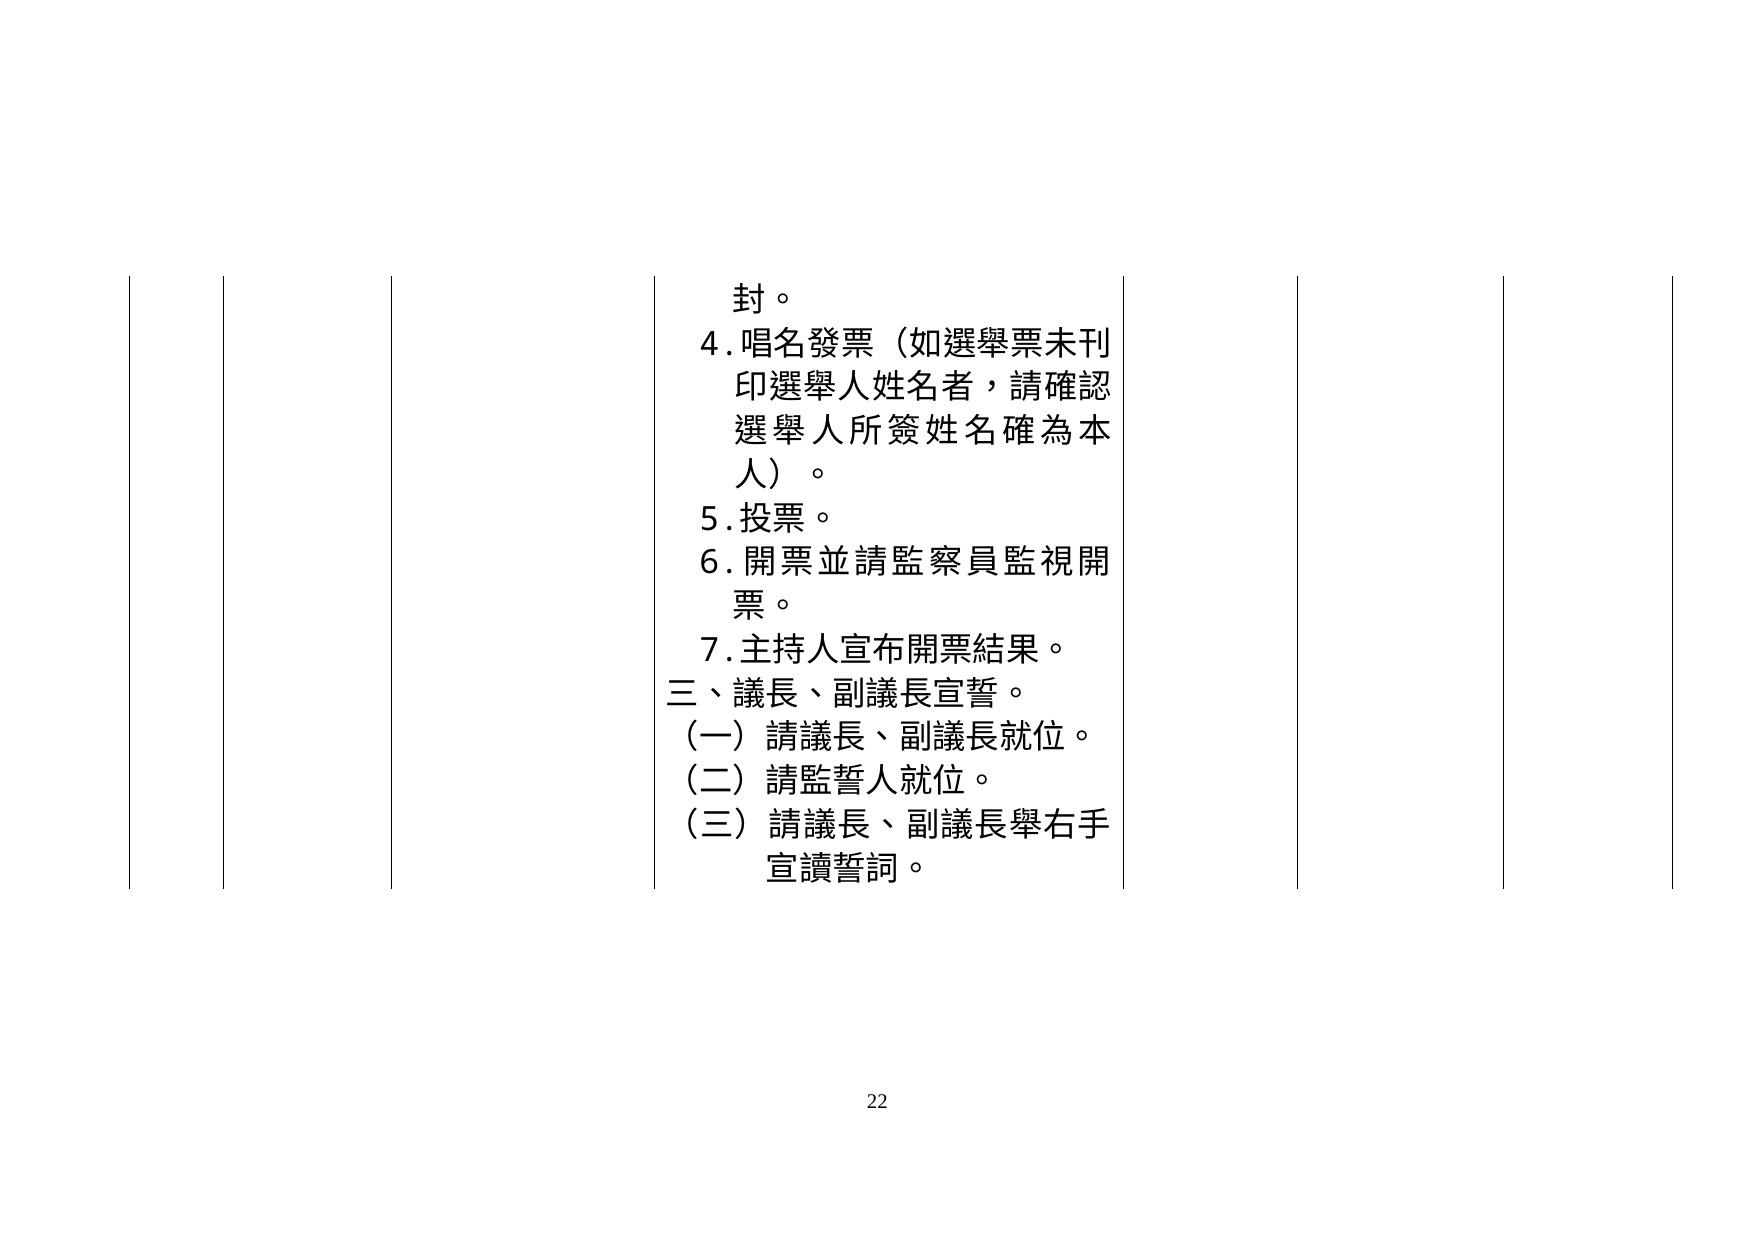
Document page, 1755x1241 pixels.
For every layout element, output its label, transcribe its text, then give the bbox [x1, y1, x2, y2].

table_cell [1124, 276, 1297, 889]
table_cell [224, 276, 391, 889]
table_cell 封。 4.唱名發票（如選舉票未刊印選舉人姓名者，請確認選舉人所簽姓名確為本人）。 5.投票。 6.開票並請監察員監視開票。 7.主持人宣布開票結果。 三、議長、副議長宣誓。 （一）請議長、副議長就位。 （二）請監誓人就位。 （三）請議長、副議長舉右手宣讀誓詞。 [655, 276, 1123, 889]
table_cell [130, 276, 223, 889]
table_cell [1298, 276, 1503, 889]
table_cell [392, 276, 654, 889]
table_cell [1504, 276, 1672, 889]
